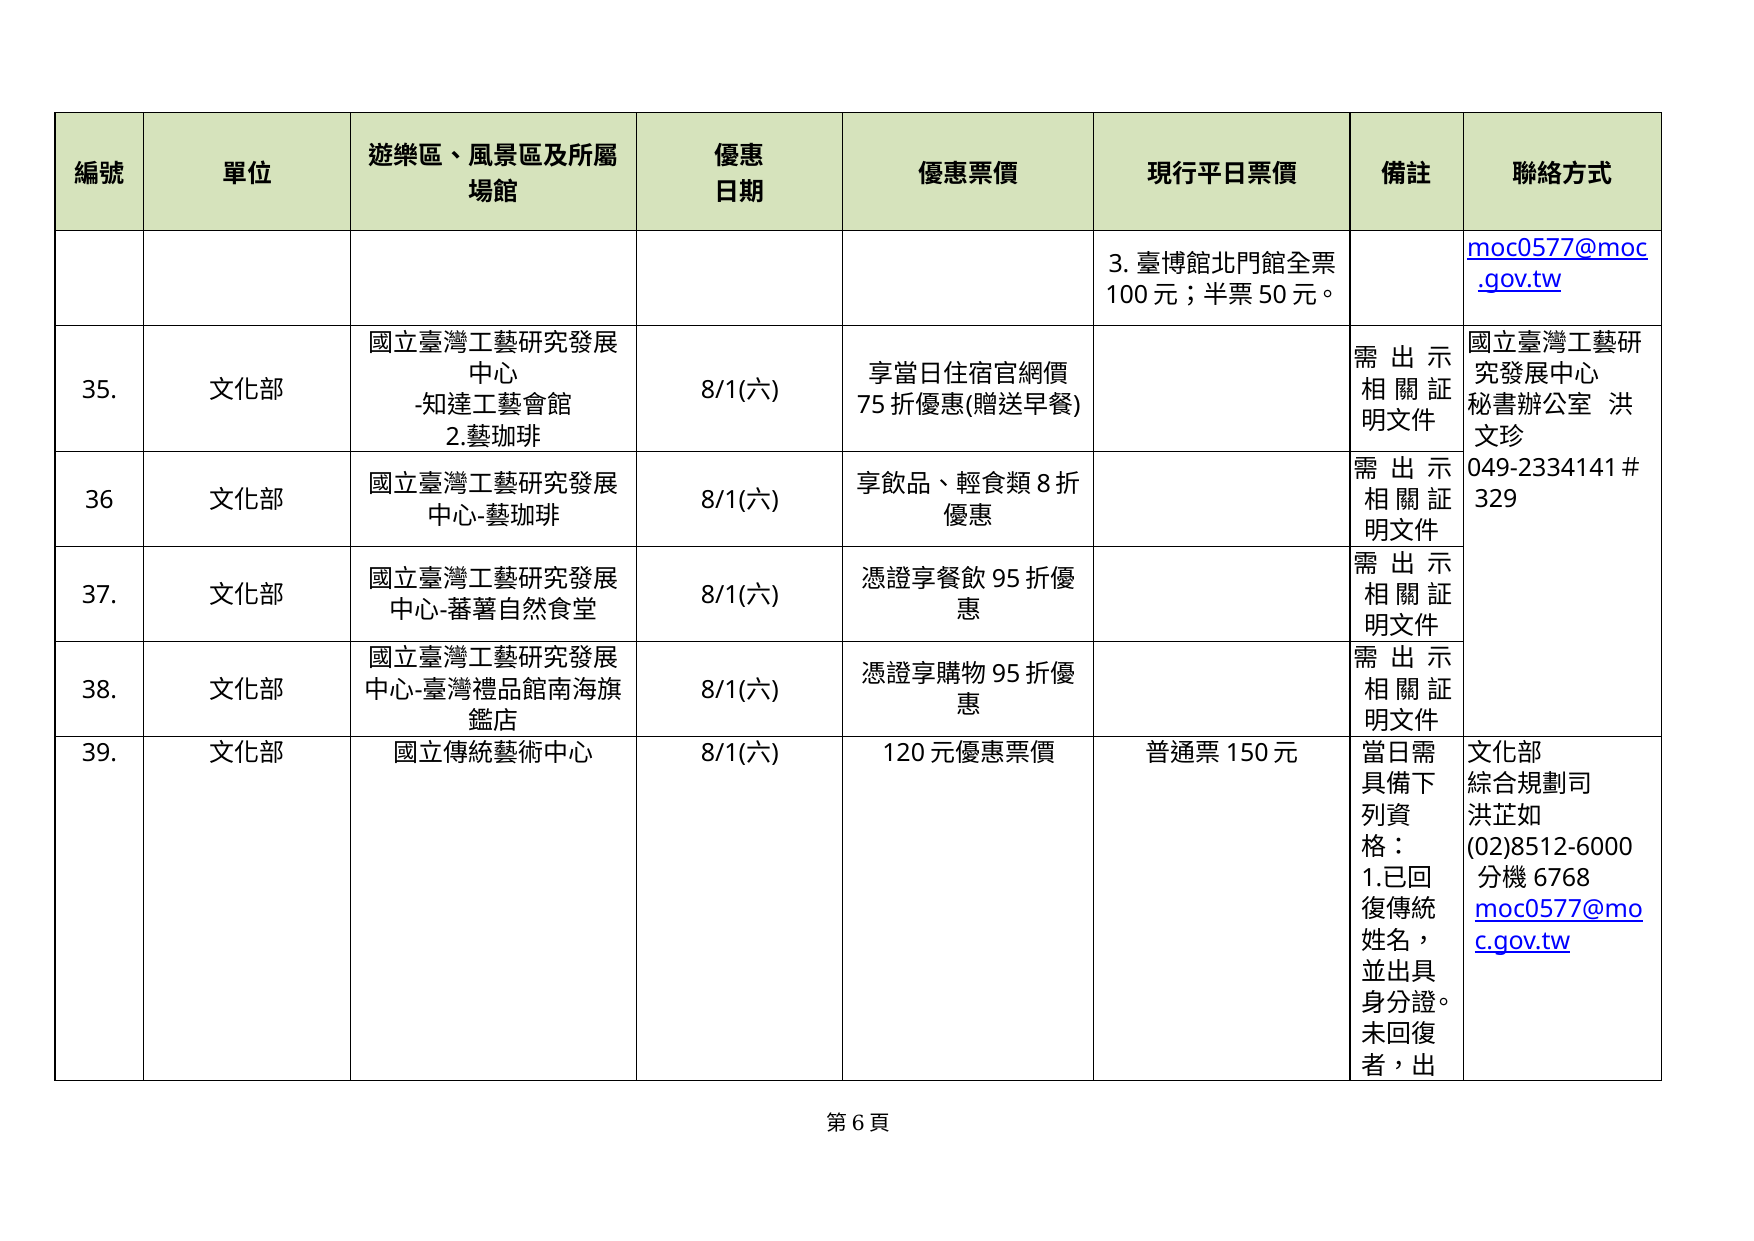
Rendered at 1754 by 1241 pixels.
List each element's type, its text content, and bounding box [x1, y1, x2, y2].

table_header 備註 [1351, 113, 1463, 230]
table_cell 需出示相關証明文件 [1351, 452, 1463, 546]
table_cell 國立臺灣工藝研究發展中心 秘書辦公室 洪文珍 049-2334141＃329 [1464, 326, 1661, 736]
table_cell 8/1(六) [637, 326, 842, 451]
table_cell 文化部 [144, 547, 350, 641]
table_cell 36 [56, 452, 143, 546]
table_header 現行平日票價 [1094, 113, 1349, 230]
table_cell 憑證享購物95折優惠 [843, 642, 1093, 736]
table_cell 8/1(六) [637, 737, 842, 1080]
table_cell [637, 231, 842, 325]
table_cell 國立臺灣工藝研究發展中心-藝珈琲 [351, 452, 636, 546]
table_cell 國立臺灣工藝研究發展中心-蕃薯自然食堂 [351, 547, 636, 641]
table_cell 8/1(六) [637, 547, 842, 641]
table_cell [843, 231, 1093, 325]
table_header 單位 [144, 113, 350, 230]
table_cell 3. 臺博館北門館全票100元；半票50元。 [1094, 231, 1349, 325]
table_cell 普通票150元 [1094, 737, 1349, 1080]
table_header 優惠票價 [843, 113, 1093, 230]
table_cell 國立臺灣工藝研究發展中心 -知達工藝會館 2.藝珈琲 [351, 326, 636, 451]
table_cell 當日需具備下列資格： 1.已回復傳統姓名，並出具身分證。未回復者，出 [1351, 737, 1463, 1080]
table_cell 8/1(六) [637, 642, 842, 736]
table_cell [144, 231, 350, 325]
table_cell 37. [56, 547, 143, 641]
table_cell [1094, 547, 1349, 641]
table_cell [56, 231, 143, 325]
table_cell 文化部 [144, 642, 350, 736]
table_cell 35. [56, 326, 143, 451]
table_cell 享當日住宿官網價75折優惠(贈送早餐) [843, 326, 1093, 451]
table_cell 國立臺灣工藝研究發展中心-臺灣禮品館南海旗鑑店 [351, 642, 636, 736]
table_cell 享飲品、輕食類8折優惠 [843, 452, 1093, 546]
table_cell 文化部 綜合規劃司 洪芷如 (02)8512-6000分機 6768 moc0577@moc.gov.tw [1464, 737, 1661, 1080]
table_cell 需出示相關証明文件 [1351, 326, 1463, 451]
table_cell 需出示相關証明文件 [1351, 547, 1463, 641]
table_cell 憑證享餐飲95折優惠 [843, 547, 1093, 641]
table_cell moc0577@moc.gov.tw [1464, 231, 1661, 325]
table_header 編號 [56, 113, 143, 230]
table_cell 120元優惠票價 [843, 737, 1093, 1080]
table_cell [351, 231, 636, 325]
table_cell 需出示相關証明文件 [1351, 642, 1463, 736]
table_cell [1094, 642, 1349, 736]
table_cell 文化部 [144, 326, 350, 451]
table_cell [1351, 231, 1463, 325]
table_cell [1094, 326, 1349, 451]
table_cell 38. [56, 642, 143, 736]
table_cell 8/1(六) [637, 452, 842, 546]
table_cell 文化部 [144, 737, 350, 1080]
table_header 聯絡方式 [1464, 113, 1661, 230]
table_cell 39. [56, 737, 143, 1080]
table_cell 文化部 [144, 452, 350, 546]
table_cell [1094, 452, 1349, 546]
table_cell 國立傳統藝術中心 [351, 737, 636, 1080]
table_header 遊樂區、風景區及所屬場館 [351, 113, 636, 230]
table_header 優惠 日期 [637, 113, 842, 230]
